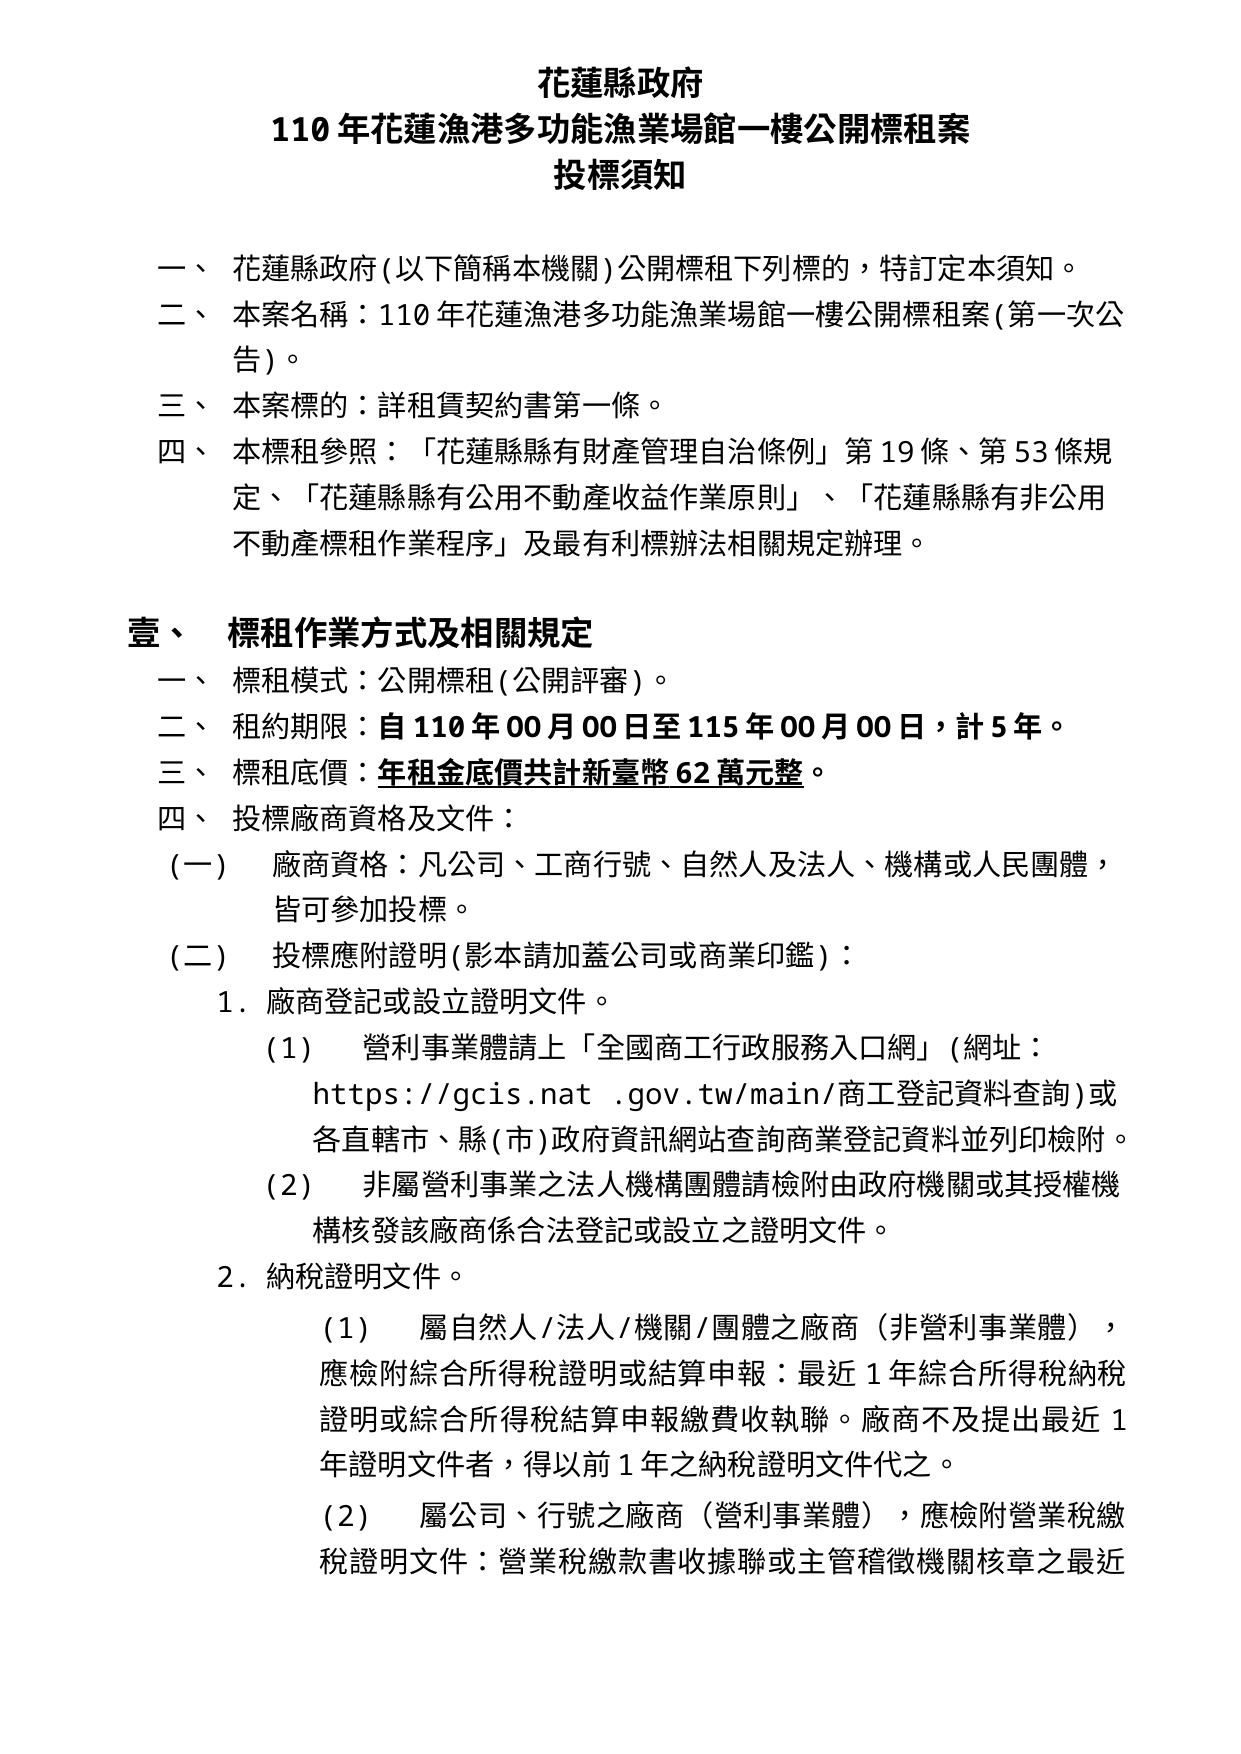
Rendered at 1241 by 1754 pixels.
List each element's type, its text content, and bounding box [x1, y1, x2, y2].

list 本案標的：詳租賃契約書第一條。 [157, 380, 1128, 426]
list 納稅證明文件。 [216, 1251, 1128, 1297]
list 本案名稱：110年花蓮漁港多功能漁業場館一樓公開標租案(第一次公告)。 [157, 288, 1128, 380]
list 花蓮縣政府(以下簡稱本機關)公開標租下列標的，特訂定本須知。 [157, 242, 1128, 288]
list 標租作業方式及相關規定 [127, 609, 1128, 655]
list 標租底價：年租金底價共計新臺幣62萬元整。 [157, 747, 1128, 792]
list 本標租參照：「花蓮縣縣有財產管理自治條例」第19條、第53條規定、「花蓮縣縣有公用不動產收益作業原則」、「花蓮縣縣有非公用不動產標租作業程序」及最有利標辦法相關規定辦理。 [157, 426, 1128, 563]
list 廠商登記或設立證明文件。 [216, 976, 1128, 1022]
list 租約期限：自110年OO月OO日至115年OO月OO日，計5年。 [157, 701, 1128, 747]
list 廠商資格：凡公司、工商行號、自然人及法人、機構或人民團體，皆可參加投標。 [166, 838, 1128, 930]
list 屬自然人/法人/機關/團體之廠商（非營利事業體），應檢附綜合所得稅證明或結算申報：最近1年綜合所得稅納稅證明或綜合所得稅結算申報繳費收執聯。廠商不及提出最近1年證明文件者，得以前1年之納稅證明文件代之。 [319, 1302, 1128, 1485]
text 花蓮縣政府 [112, 59, 1128, 105]
text 投標須知 [112, 151, 1128, 197]
list 投標廠商資格及文件： [157, 792, 1128, 838]
list 標租模式：公開標租(公開評審)。 [157, 655, 1128, 701]
list 非屬營利事業之法人機構團體請檢附由政府機關或其授權機構核發該廠商係合法登記或設立之證明文件。 [262, 1159, 1128, 1251]
list 營利事業體請上「全國商工行政服務入口網」(網址：https://gcis.nat .gov.tw/main/商工登記資料查詢)或各直轄市、縣(市)政府資訊網站查詢商業登記資料並列印檢附。 [262, 1022, 1128, 1159]
text 110年花蓮漁港多功能漁業場館一樓公開標租案 [112, 105, 1128, 151]
list 投標應附證明(影本請加蓋公司或商業印鑑)： [166, 930, 1128, 976]
list 屬公司、行號之廠商（營利事業體），應檢附營業稅繳稅證明文件：營業稅繳款書收據聯或主管稽徵機關核章之最近 [319, 1490, 1128, 1582]
